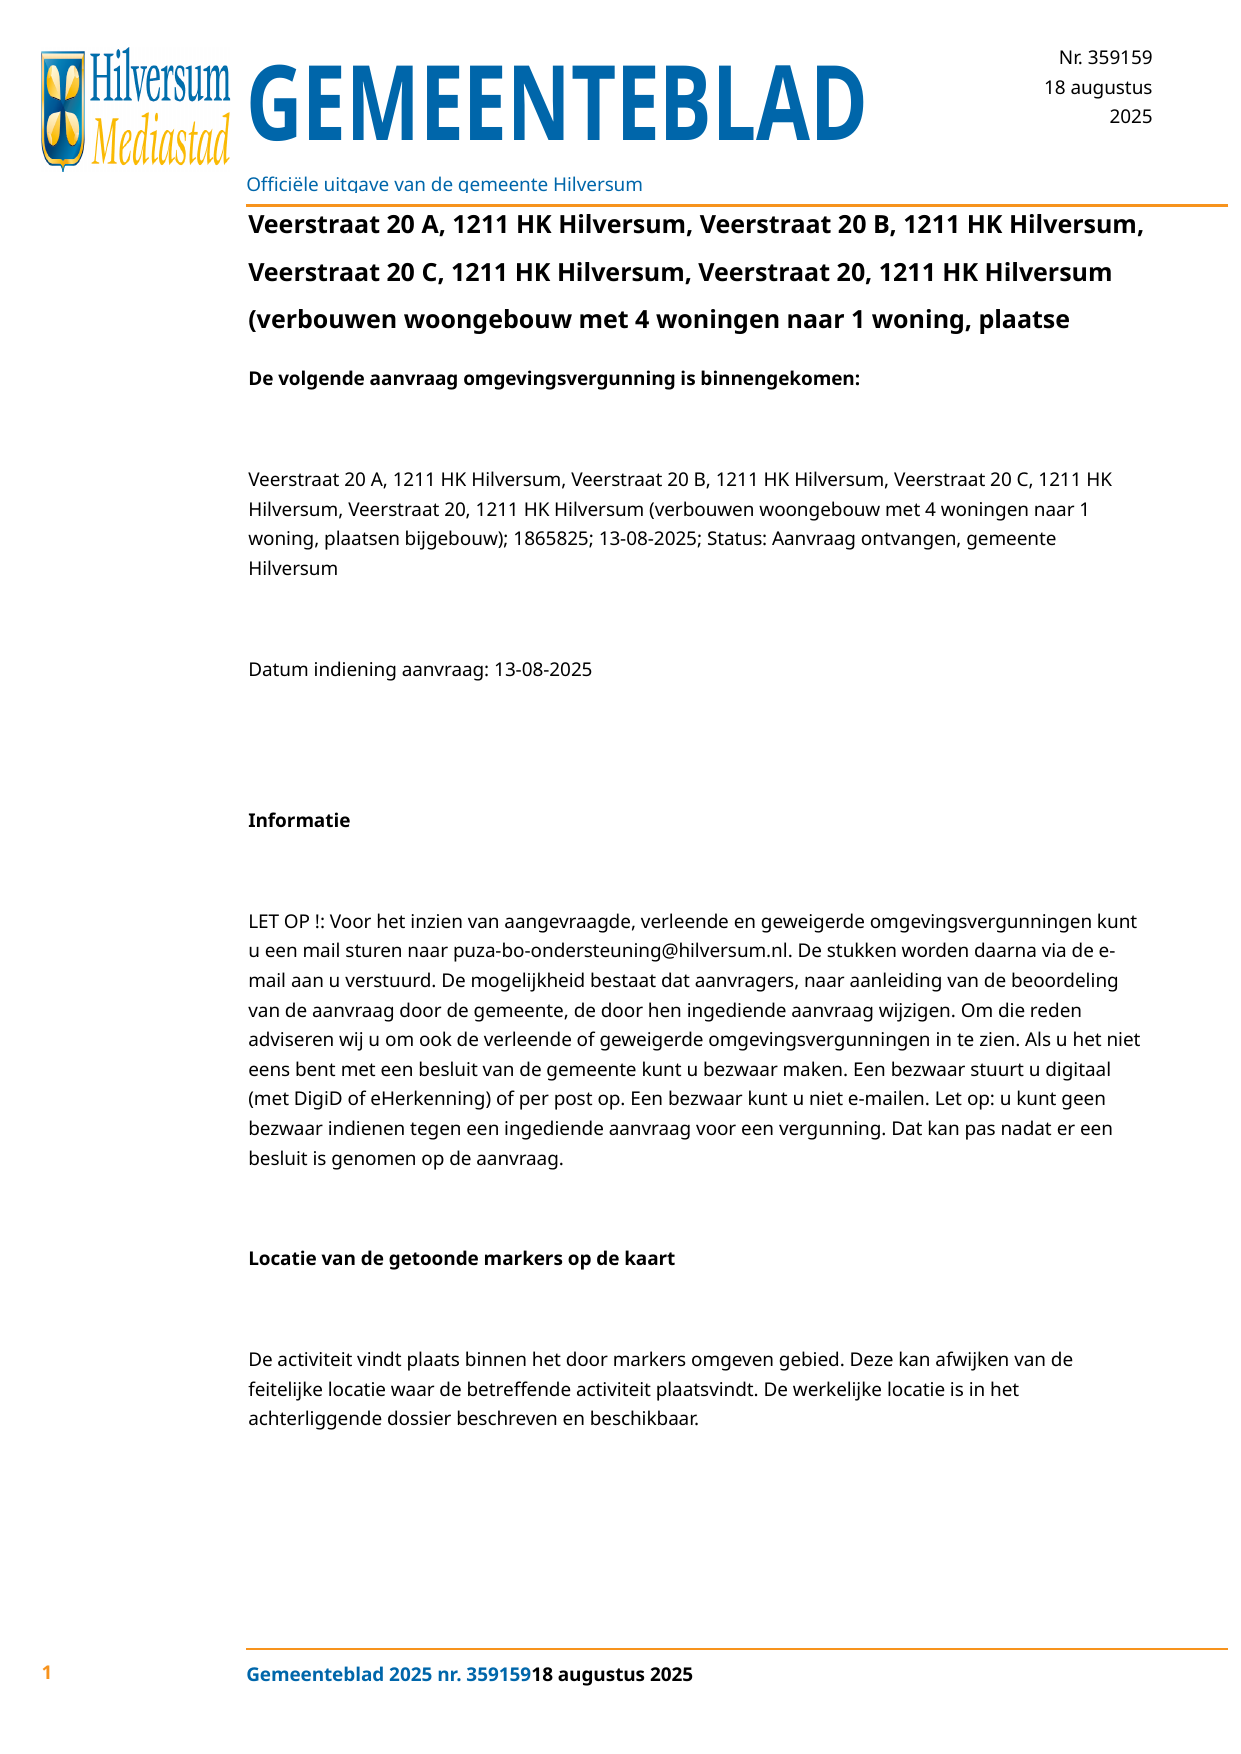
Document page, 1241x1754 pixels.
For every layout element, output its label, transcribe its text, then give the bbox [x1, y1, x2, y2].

text Veerstraat 20 A, 1211 HK Hilversum, Veerstraat 20 B, 1211 HK Hilversum, Veerstraat 20 C, 1211 HK Hilversum, Veerstraat 20, 1211 HK Hilversum (verbouwen woongebouw met 4 woningen naar 1 woning, plaatse [248, 207, 1152, 336]
text Datum indiening aanvraag: 13-08-2025 [248, 656, 1152, 682]
text De activiteit vindt plaats binnen het door markers omgeven gebied. Deze kan afwijken van de feitelijke locatie waar de betreffende activiteit plaatsvindt. De werkelijke locatie is in het achterliggende dossier beschreven en beschikbaar. [248, 1346, 1152, 1431]
text Veerstraat 20 A, 1211 HK Hilversum, Veerstraat 20 B, 1211 HK Hilversum, Veerstraat 20 C, 1211 HK Hilversum, Veerstraat 20, 1211 HK Hilversum (verbouwen woongebouw met 4 woningen naar 1 woning, plaatsen bijgebouw); 1865825; 13-08-2025; Status: Aanvraag ontvangen, gemeente Hilversum [248, 466, 1152, 581]
text Locatie van de getoonde markers op de kaart [248, 1246, 1152, 1271]
picture [41, 47, 231, 172]
text LET OP !: Voor het inzien van aangevraagde, verleende en geweigerde omgevingsvergunningen kunt u een mail sturen naar puza-bo-ondersteuning@hilversum.nl. De stukken worden daarna via de e-mail aan u verstuurd. De mogelijkheid bestaat dat aanvragers, naar aanleiding van de beoordeling van de aanvraag door de gemeente, de door hen ingediende aanvraag wijzigen. Om die reden adviseren wij u om ook de verleende of geweigerde omgevingsvergunningen in te zien. Als u het niet eens bent met een besluit van de gemeente kunt u bezwaar maken. Een bezwaar stuurt u digitaal (met DigiD of eHerkenning) of per post op. Een bezwaar kunt u niet e-mailen. Let op: u kunt geen bezwaar indienen tegen een ingediende aanvraag voor een vergunning. Dat kan pas nadat er een besluit is genomen op de aanvraag. [248, 908, 1152, 1170]
text Informatie [248, 807, 1152, 833]
text De volgende aanvraag omgevingsvergunning is binnengekomen: [248, 366, 1152, 391]
